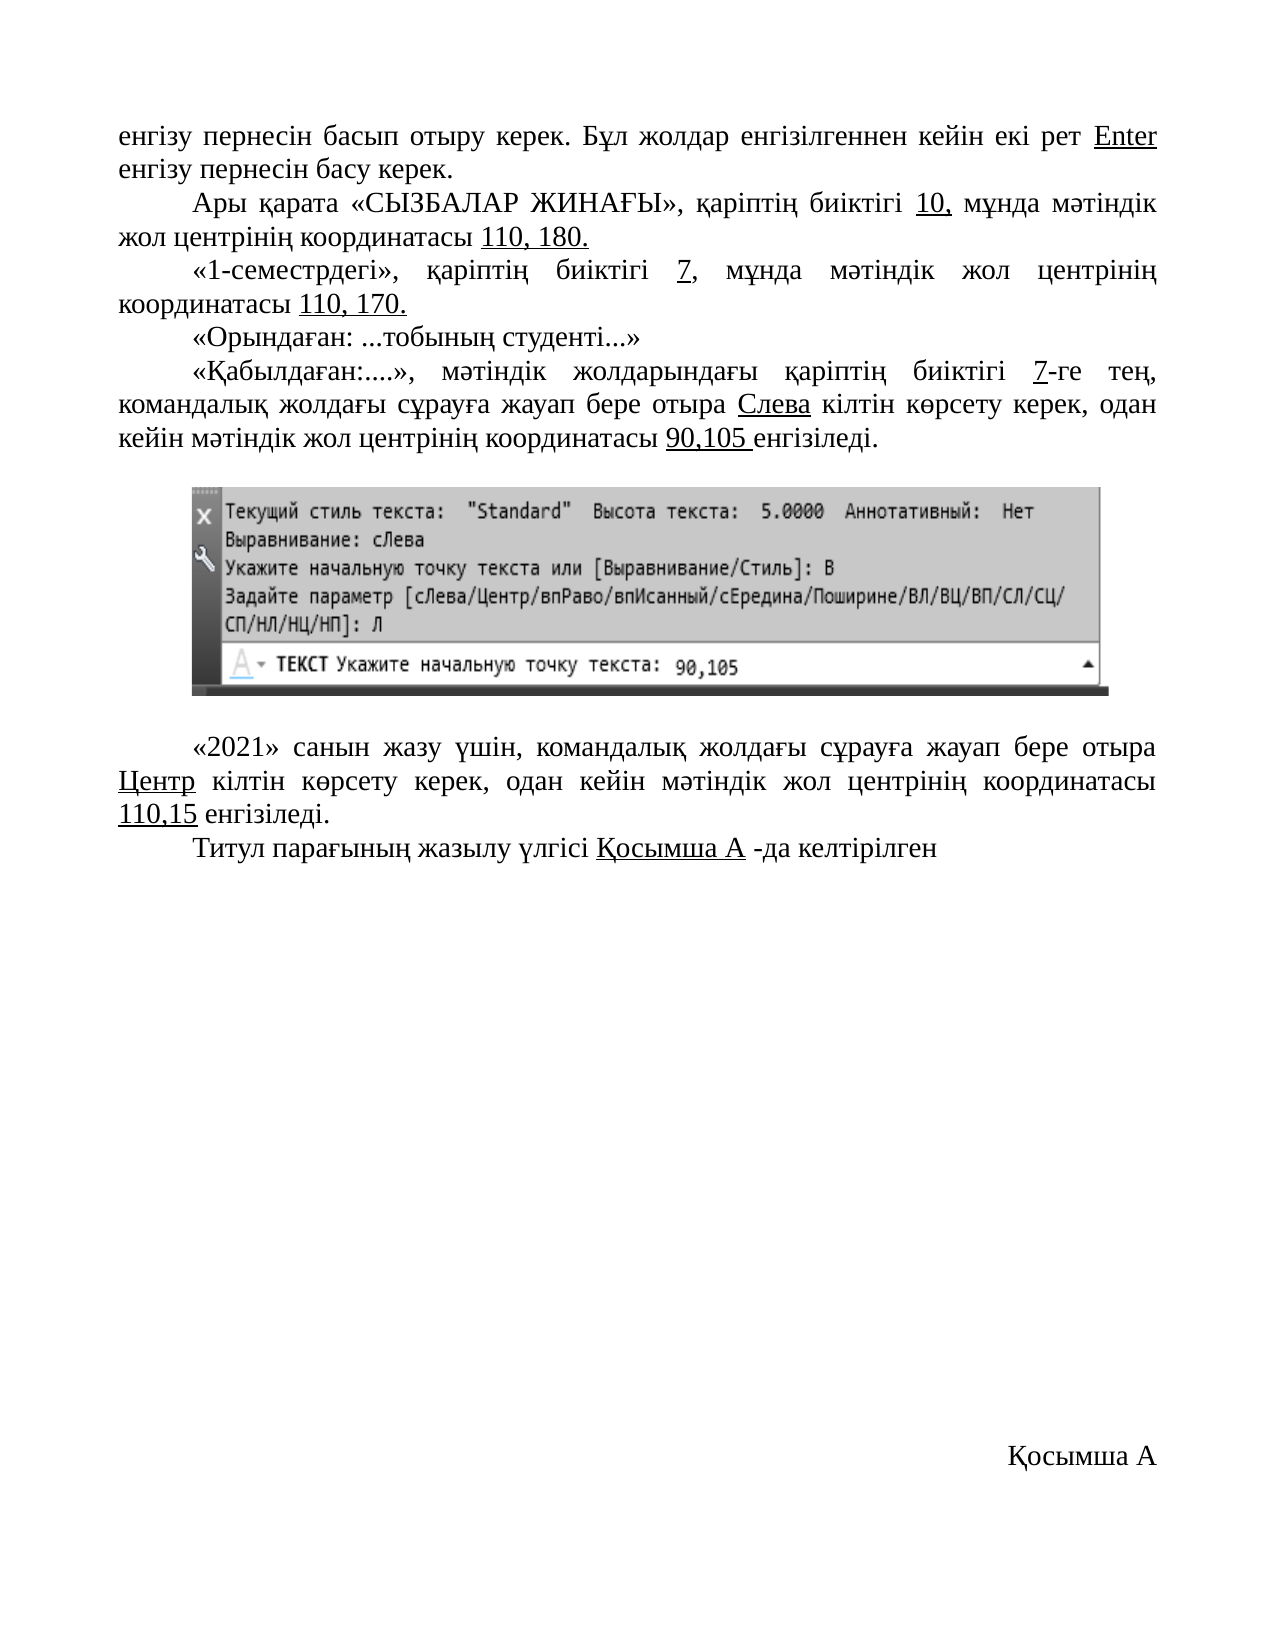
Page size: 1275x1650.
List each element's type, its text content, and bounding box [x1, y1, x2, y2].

text Титул парағының жазылу үлгісі Қосымша А -да келтірілген [118, 830, 1157, 863]
text «Орындаған: ...тобының студенті...» [118, 319, 1157, 353]
text Ары қарата «СЫЗБАЛАР ЖИНАҒЫ», қаріптің биіктігі 10, мұнда мәтіндік жол центрінің координатасы 110, 180. [118, 185, 1157, 252]
text енгізу пернесін басып отыру керек. Бұл жолдар енгізілгеннен кейін екі рет Enter енгізу пернесін басу керек. [118, 118, 1157, 185]
text Қосымша А [118, 1438, 1157, 1472]
text «Қабылдаған:....», мәтіндік жолдарындағы қаріптің биіктігі 7-ге тең, командалық жолдағы сұрауға жауап бере отыра Слева кілтін көрсету керек, одан кейін мәтіндік жол центрінің координатасы 90,105 енгізіледі. [118, 353, 1157, 453]
text «2021» санын жазу үшін, командалық жолдағы сұрауға жауап бере отыра Центр кілтін көрсету керек, одан кейін мәтіндік жол центрінің координатасы 110,15 енгізіледі. [118, 729, 1157, 830]
text «1-семестрдегі», қаріптің биіктігі 7, мұнда мәтіндік жол центрінің координатасы 110, 170. [118, 252, 1157, 319]
